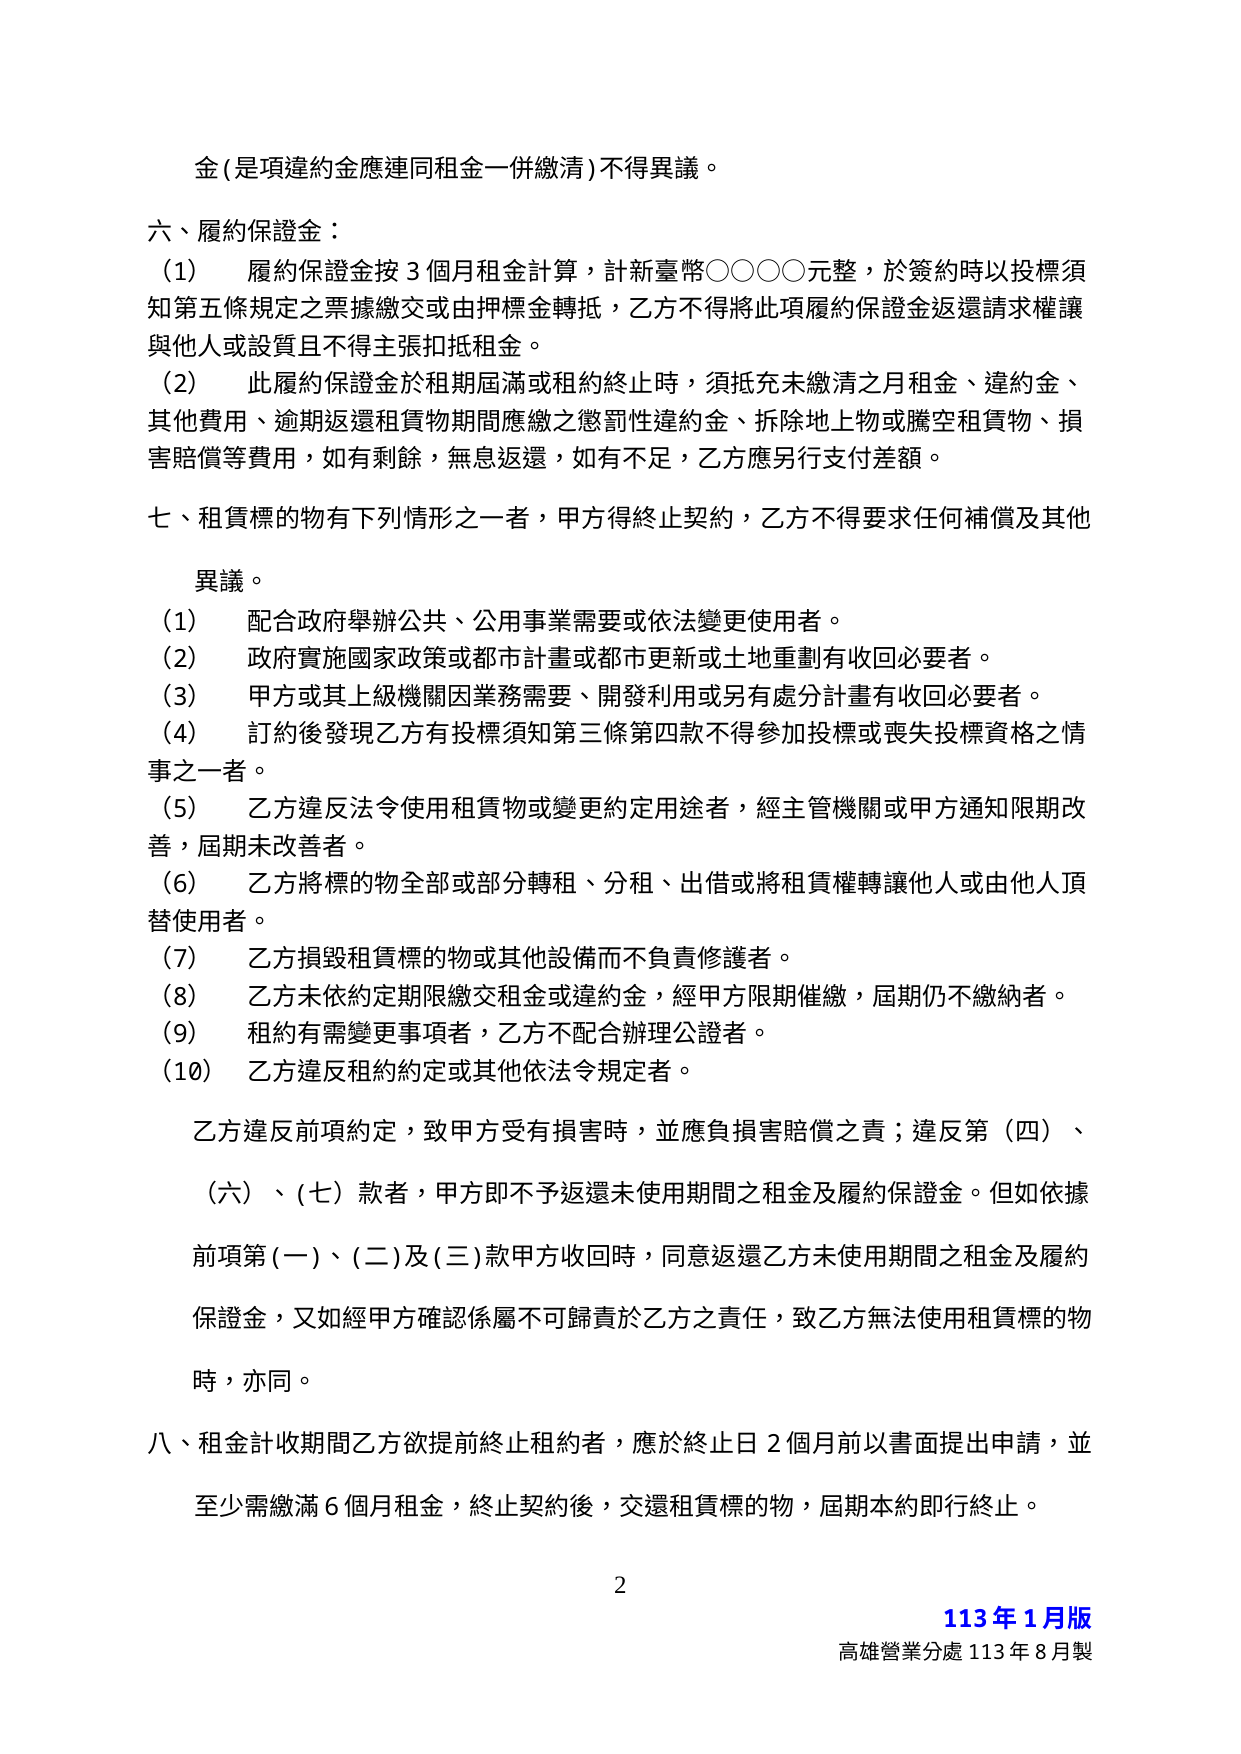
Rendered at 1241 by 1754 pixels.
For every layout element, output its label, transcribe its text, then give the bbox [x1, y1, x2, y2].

text 六、履約保證金： [148, 188, 1092, 250]
list 訂約後發現乙方有投標須知第三條第四款不得參加投標或喪失投標資格之情事之一者。 [148, 713, 1087, 788]
list 甲方或其上級機關因業務需要、開發利用或另有處分計畫有收回必要者。 [148, 675, 1087, 713]
list 乙方未依約定期限繳交租金或違約金，經甲方限期催繳，屆期仍不繳納者。 [148, 975, 1087, 1013]
list 乙方違反法令使用租賃物或變更約定用途者，經主管機關或甲方通知限期改善，屆期未改善者。 [148, 788, 1087, 863]
text 乙方違反前項約定，致甲方受有損害時，並應負損害賠償之責；違反第（四）、（六）、(七）款者，甲方即不予返還未使用期間之租金及履約保證金。但如依據前項第(一)、(二)及(三)款甲方收回時，同意返還乙方未使用期間之租金及履約保證金，又如經甲方確認係屬不可歸責於乙方之責任，致乙方無法使用租賃標的物時，亦同。 [192, 1088, 1092, 1400]
list 乙方將標的物全部或部分轉租、分租、出借或將租賃權轉讓他人或由他人頂替使用者。 [148, 863, 1087, 938]
list 政府實施國家政策或都市計畫或都市更新或土地重劃有收回必要者。 [148, 638, 1087, 675]
list 配合政府舉辦公共、公用事業需要或依法變更使用者。 [148, 600, 1087, 638]
list 此履約保證金於租期屆滿或租約終止時，須抵充未繳清之月租金、違約金、其他費用、逾期返還租賃物期間應繳之懲罰性違約金、拆除地上物或騰空租賃物、損害賠償等費用，如有剩餘，無息返還，如有不足，乙方應另行支付差額。 [148, 363, 1087, 475]
list 租約有需變更事項者，乙方不配合辦理公證者。 [148, 1013, 1087, 1050]
text 七、租賃標的物有下列情形之一者，甲方得終止契約，乙方不得要求任何補償及其他異議。 [148, 475, 1092, 600]
list 乙方違反租約約定或其他依法令規定者。 [148, 1050, 1087, 1088]
list 履約保證金按3個月租金計算，計新臺幣○○○○元整，於簽約時以投標須知第五條規定之票據繳交或由押標金轉抵，乙方不得將此項履約保證金返還請求權讓與他人或設質且不得主張扣抵租金。 [148, 250, 1087, 363]
text 八、租金計收期間乙方欲提前終止租約者，應於終止日2個月前以書面提出申請，並至少需繳滿6個月租金，終止契約後，交還租賃標的物，屆期本約即行終止。 [148, 1400, 1092, 1525]
list 乙方損毀租賃標的物或其他設備而不負責修護者。 [148, 938, 1087, 975]
text 金(是項違約金應連同租金一併繳清)不得異議。 [148, 125, 1092, 188]
